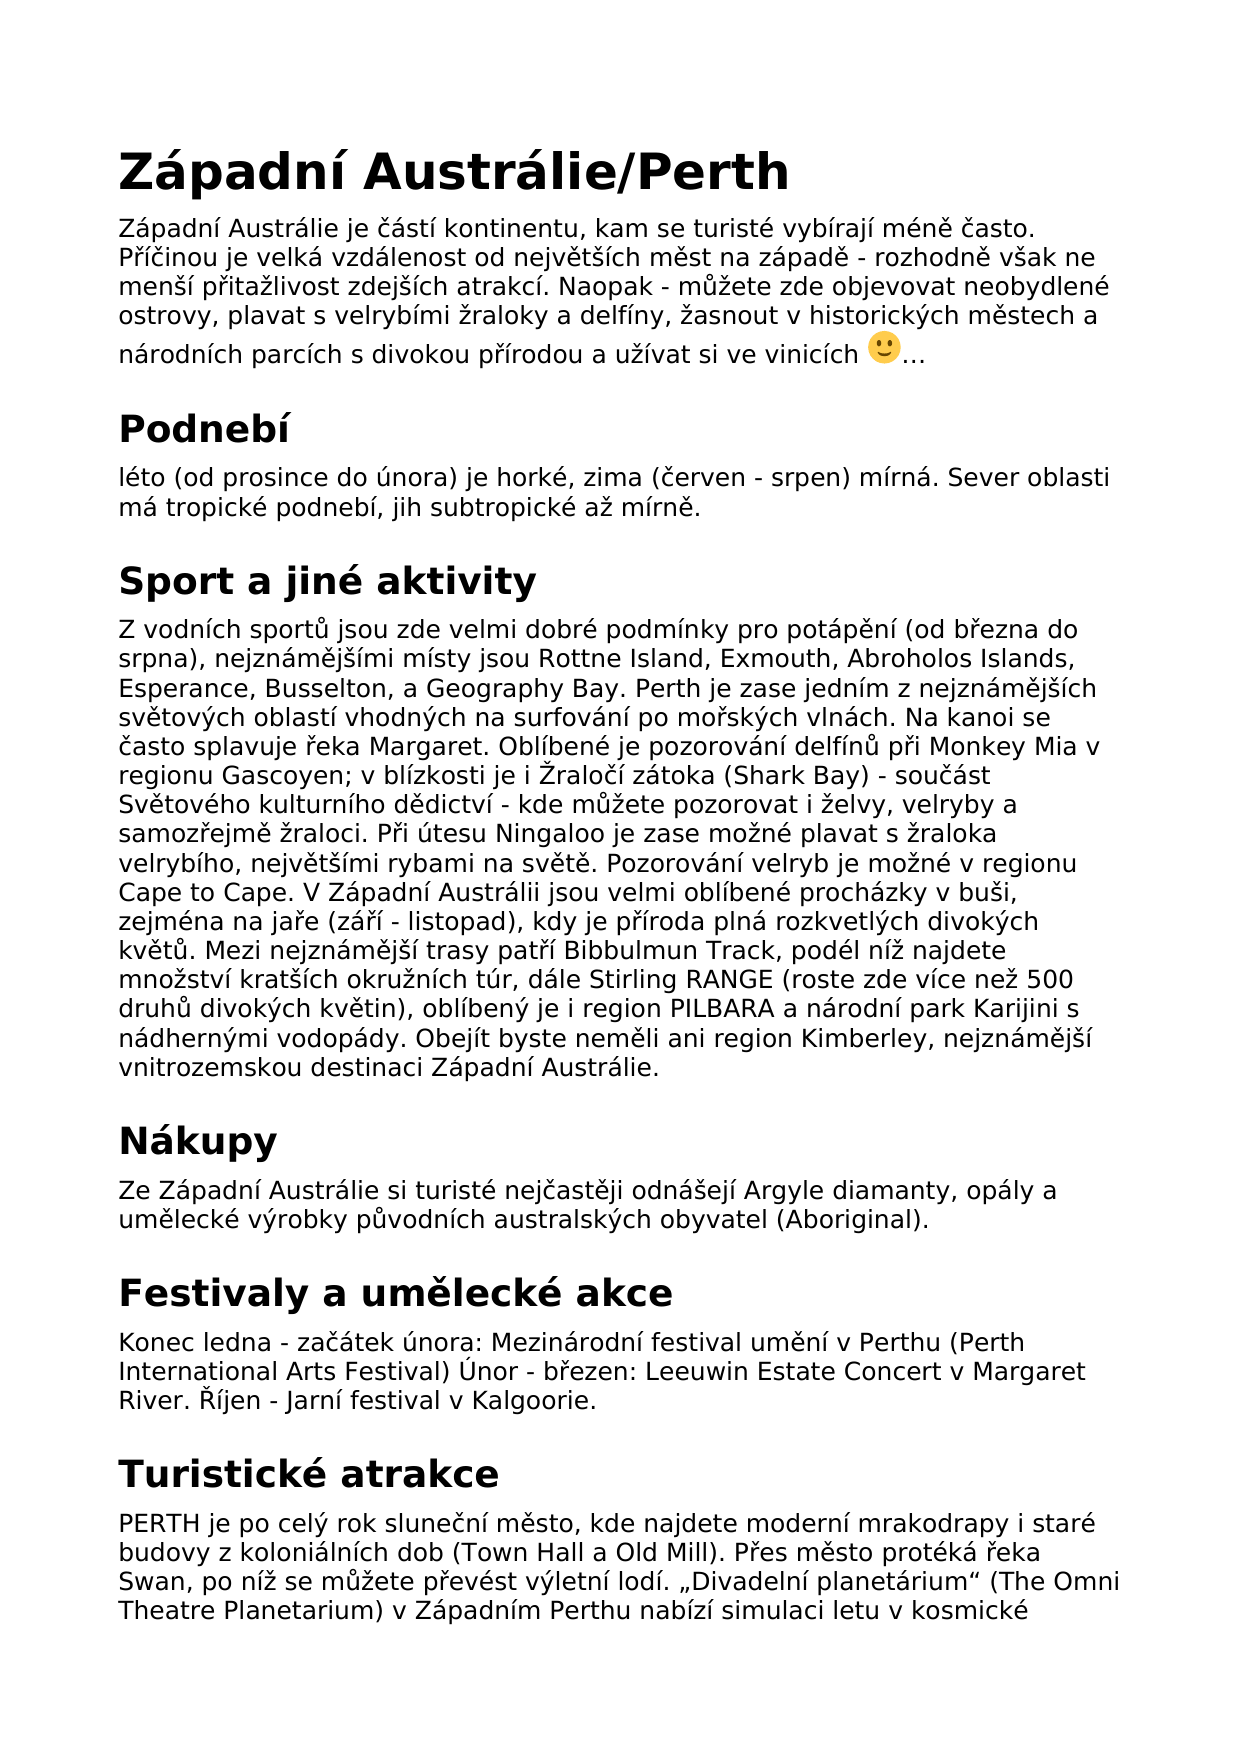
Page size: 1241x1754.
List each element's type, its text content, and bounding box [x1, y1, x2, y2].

subtitle Nákupy [118, 1120, 1122, 1163]
text Ze Západní Austrálie si turisté nejčastěji odnášejí Argyle diamanty, opály a umělecké výrobky původních australských obyvatel (Aboriginal). [118, 1176, 1122, 1234]
subtitle Podnebí [118, 407, 1122, 451]
text Západní Austrálie je částí kontinentu, kam se turisté vybírají méně často. Příčinou je velká vzdálenost od největších měst na západě - rozhodně však ne menší přitažlivost zdejších atrakcí. Naopak - můžete zde objevovat neobydlené ostrovy, plavat s velrybími žraloky a delfíny, žasnout v historických městech a národních parcích s divokou přírodou a užívat si ve vinicích … [118, 214, 1122, 370]
text Konec ledna - začátek února: Mezinárodní festival umění v Perthu (Perth International Arts Festival) Únor - březen: Leeuwin Estate Concert v Margaret River. Říjen - Jarní festival v Kalgoorie. [118, 1328, 1122, 1415]
subtitle Turistické atrakce [118, 1453, 1122, 1496]
text Z vodních sportů jsou zde velmi dobré podmínky pro potápění (od března do srpna), nejznámějšími místy jsou Rottne Island, Exmouth, Abroholos Islands, Esperance, Busselton, a Geography Bay. Perth je zase jedním z nejznámějších světových oblastí vhodných na surfování po mořských vlnách. Na kanoi se často splavuje řeka Margaret. Oblíbené je pozorování delfínů při Monkey Mia v regionu Gascoyen; v blízkosti je i Žraločí zátoka (Shark Bay) - součást Světového kulturního dědictví - kde můžete pozorovat i želvy, velryby a samozřejmě žraloci. Při útesu Ningaloo je zase možné plavat s žraloka velrybího, největšími rybami na světě. Pozorování velryb je možné v regionu Cape to Cape. V Západní Austrálii jsou velmi oblíbené procházky v buši, zejména na jaře (září - listopad), kdy je příroda plná rozkvetlých divokých květů. Mezi nejznámější trasy patří Bibbulmun Track, podél níž najdete množství kratších okružních túr, dále Stirling RANGE (roste zde více než 500 druhů divokých květin), oblíbený je i region PILBARA a národní park Karijini s nádhernými vodopády. Obejít byste neměli ani region Kimberley, nejznámější vnitrozemskou destinaci Západní Austrálie. [118, 616, 1122, 1082]
text PERTH je po celý rok sluneční město, kde najdete moderní mrakodrapy i staré budovy z koloniálních dob (Town Hall a Old Mill). Přes město protéká řeka Swan, po níž se můžete převést výletní lodí. „Divadelní planetárium“ (The Omni Theatre Planetarium) v Západním Perthu nabízí simulaci letu v kosmické [118, 1509, 1122, 1626]
subtitle Sport a jiné aktivity [118, 559, 1122, 603]
text léto (od prosince do února) je horké, zima (červen - srpen) mírná. Sever oblasti má tropické podnebí, jih subtropické až mírně. [118, 463, 1122, 522]
subtitle Festivaly a umělecké akce [118, 1272, 1122, 1315]
subtitle Západní Austrálie/Perth [118, 143, 1122, 201]
